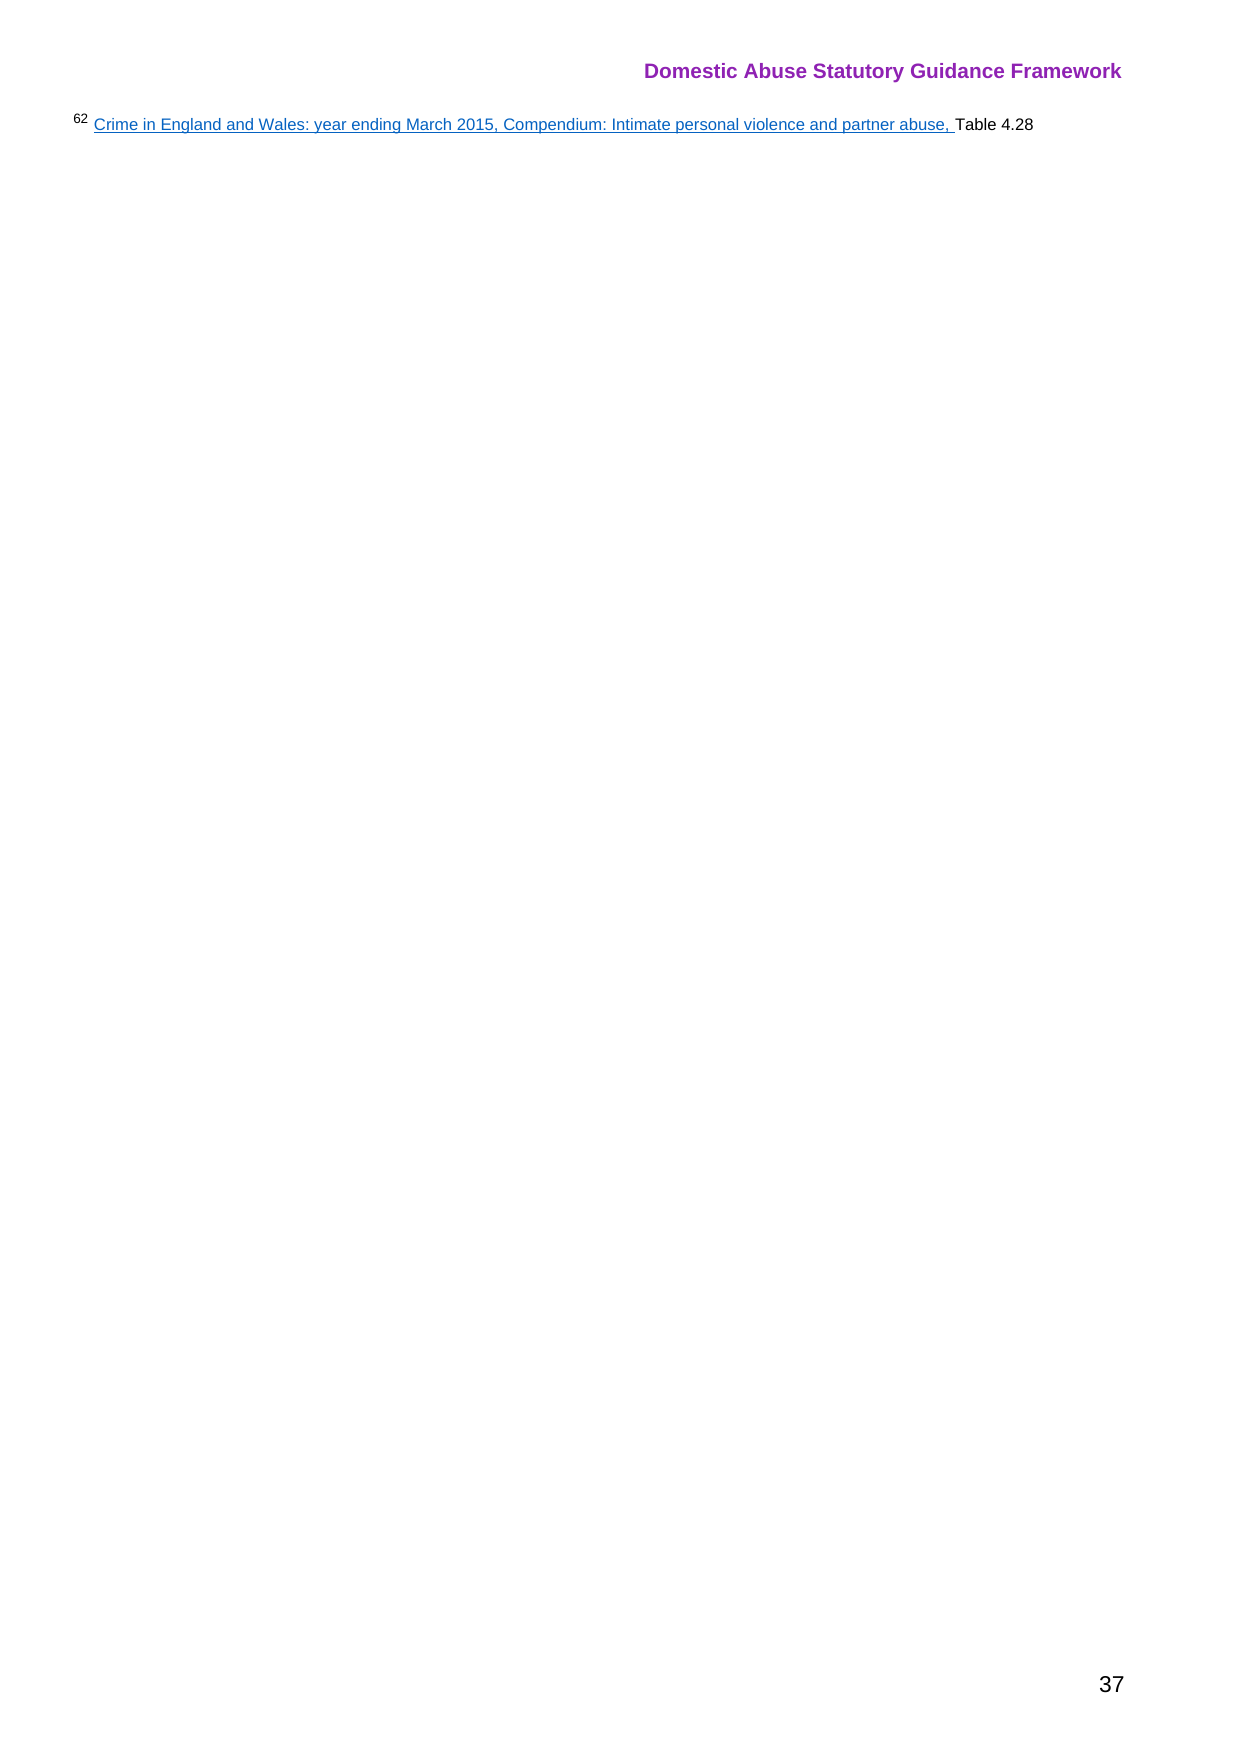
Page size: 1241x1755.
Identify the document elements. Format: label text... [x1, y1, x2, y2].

list Crime in England and Wales: year ending March 2015, Compendium: Intimate personal violence and partner abuse, Table 4.28 [73, 111, 1147, 134]
